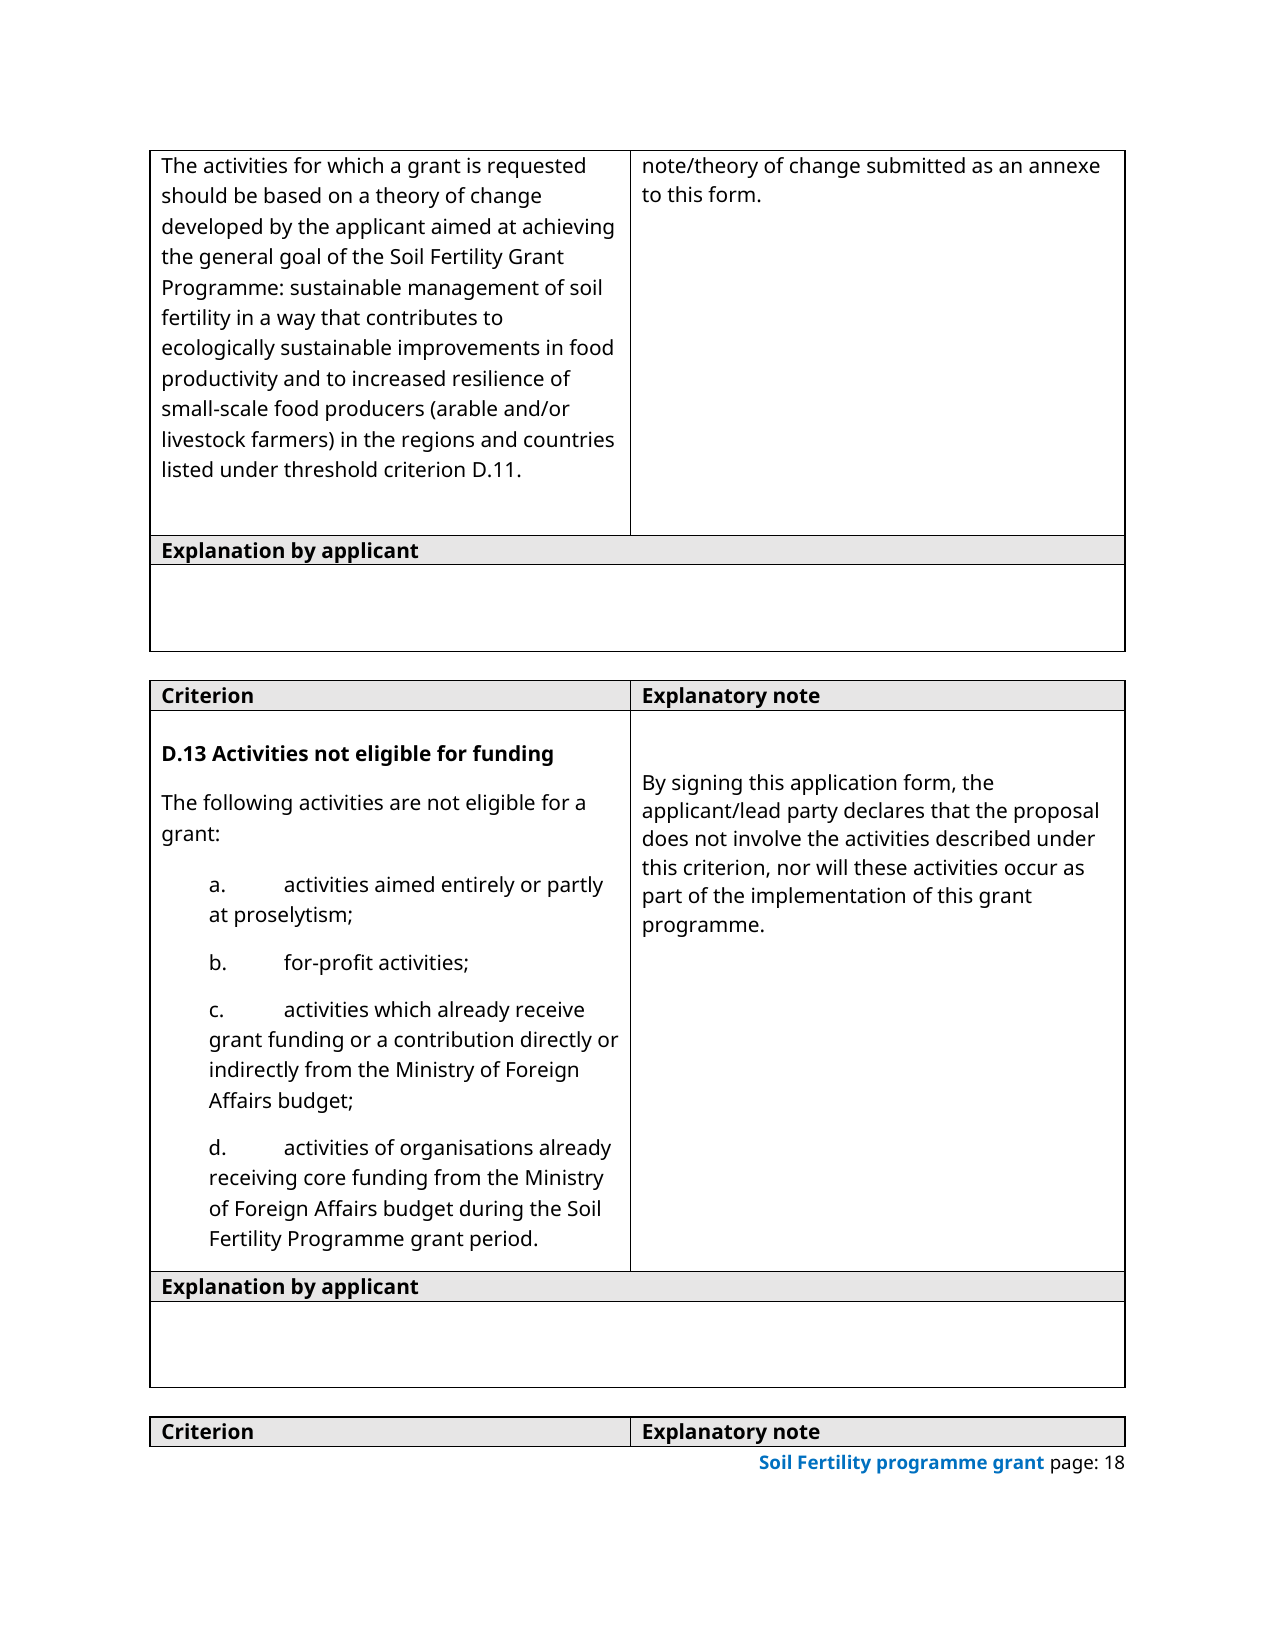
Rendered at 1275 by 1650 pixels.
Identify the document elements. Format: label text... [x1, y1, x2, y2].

table_header Criterion [151, 681, 630, 710]
table_header Explanatory note [631, 681, 1124, 710]
table_cell note/theory of change submitted as an annexe to this form. [631, 151, 1124, 535]
table_cell By signing this application form, the applicant/lead party declares that the proposal does not involve the activities described under this criterion, nor will these activities occur as part of the implementation of this grant programme. [631, 711, 1124, 1271]
table_cell Explanation by applicant [151, 1272, 1124, 1301]
table_cell Explanation by applicant [151, 536, 1124, 564]
table_cell The activities for which a grant is requested should be based on a theory of change developed by the applicant aimed at achieving the general goal of the Soil Fertility Grant Programme: sustainable management of soil fertility in a way that contributes to ecologically sustainable improvements in food productivity and to increased resilience of small-scale food producers (arable and/or livestock farmers) in the regions and countries listed under threshold criterion D.11. [151, 151, 630, 535]
table_header Criterion [151, 1418, 630, 1446]
table_cell [151, 565, 1124, 651]
table_cell D.13 Activities not eligible for funding The following activities are not eligible for a grant: activities aimed entirely or partly at proselytism; for-profit activities; activities which already receive grant funding or a contribution directly or indirectly from the Ministry of Foreign Affairs budget; activities of organisations already receiving core funding from the Ministry of Foreign Affairs budget during the Soil Fertility Programme grant period. [151, 711, 630, 1271]
table_cell [151, 1302, 1124, 1387]
table_header Explanatory note [631, 1418, 1124, 1446]
